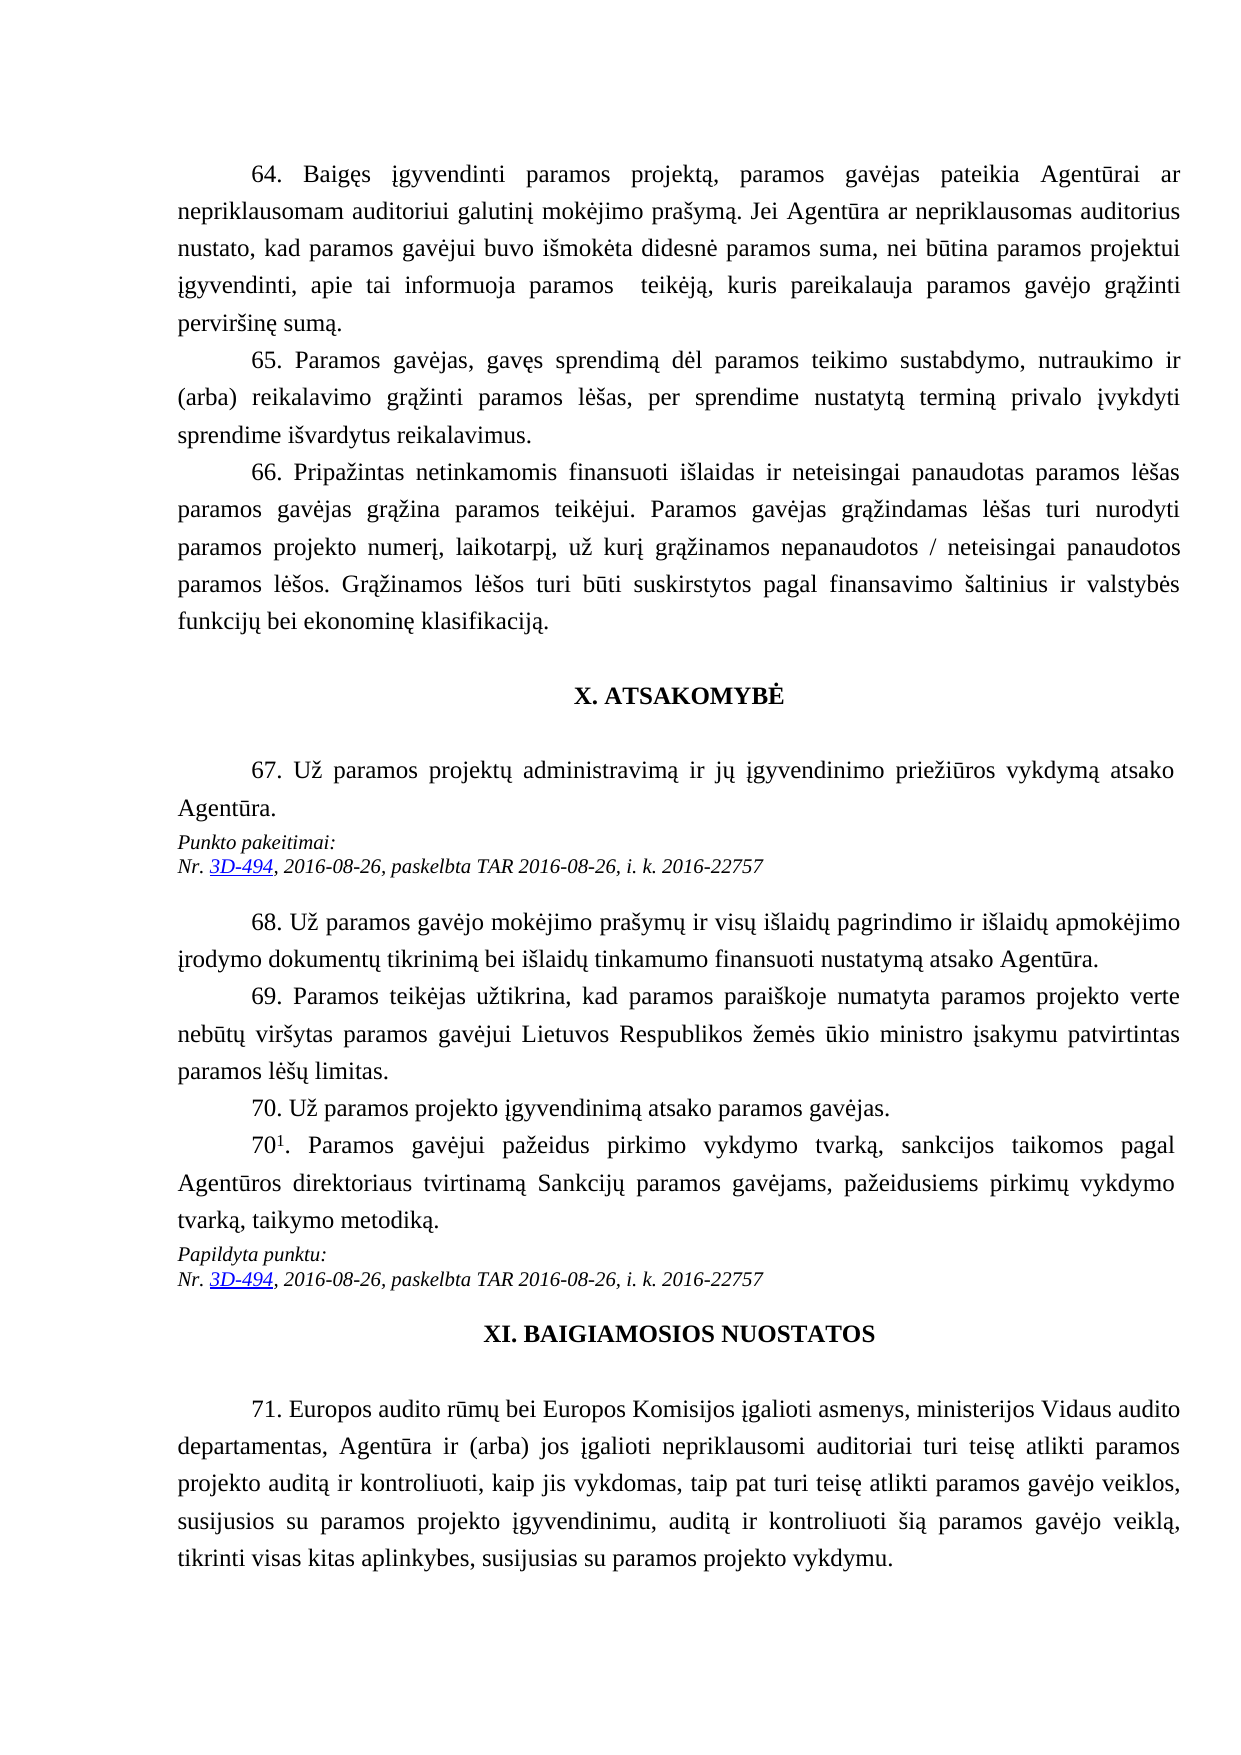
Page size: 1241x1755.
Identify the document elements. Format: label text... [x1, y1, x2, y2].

text 67. Už paramos projektų administravimą ir jų įgyvendinimo priežiūros vykdymą atsako Agentūra. [177, 755, 1175, 821]
text 71. Europos audito rūmų bei Europos Komisijos įgalioti asmenys, ministerijos Vidaus audito departamentas, Agentūra ir (arba) jos įgalioti nepriklausomi auditoriai turi teisę atlikti paramos projekto auditą ir kontroliuoti, kaip jis vykdomas, taip pat turi teisę atlikti paramos gavėjo veiklos, susijusios su paramos projekto įgyvendinimu, auditą ir kontroliuoti šią paramos gavėjo veiklą, tikrinti visas kitas aplinkybes, susijusias su paramos projekto vykdymu. [177, 1394, 1181, 1572]
text 66. Pripažintas netinkamomis finansuoti išlaidas ir neteisingai panaudotas paramos lėšas paramos gavėjas grąžina paramos teikėjui. Paramos gavėjas grąžindamas lėšas turi nurodyti paramos projekto numerį, laikotarpį, už kurį grąžinamos nepanaudotos / neteisingai panaudotos paramos lėšos. Grąžinamos lėšos turi būti suskirstytos pagal finansavimo šaltinius ir valstybės funkcijų bei ekonominę klasifikaciją. [177, 457, 1181, 635]
text 70. Už paramos projekto įgyvendinimą atsako paramos gavėjas. [177, 1093, 1181, 1122]
text Punkto pakeitimai: [177, 830, 1181, 854]
text Papildyta punktu: [177, 1242, 1181, 1266]
text 64. Baigęs įgyvendinti paramos projektą, paramos gavėjas pateikia Agentūrai ar nepriklausomam auditoriui galutinį mokėjimo prašymą. Jei Agentūra ar nepriklausomas auditorius nustato, kad paramos gavėjui buvo išmokėta didesnė paramos suma, nei būtina paramos projektui įgyvendinti, apie tai informuoja paramos teikėją, kuris pareikalauja paramos gavėjo grąžinti perviršinę sumą. [177, 159, 1181, 337]
text 68. Už paramos gavėjo mokėjimo prašymų ir visų išlaidų pagrindimo ir išlaidų apmokėjimo įrodymo dokumentų tikrinimą bei išlaidų tinkamumo finansuoti nustatymą atsako Agentūra. [177, 907, 1181, 973]
text XI. BAIGIAMOSIOS NUOSTATOS [177, 1319, 1181, 1348]
text 69. Paramos teikėjas užtikrina, kad paramos paraiškoje numatyta paramos projekto verte nebūtų viršytas paramos gavėjui Lietuvos Respublikos žemės ūkio ministro įsakymu patvirtintas paramos lėšų limitas. [177, 981, 1181, 1085]
text 65. Paramos gavėjas, gavęs sprendimą dėl paramos teikimo sustabdymo, nutraukimo ir (arba) reikalavimo grąžinti paramos lėšas, per sprendime nustatytą terminą privalo įvykdyti sprendime išvardytus reikalavimus. [177, 345, 1181, 448]
text Nr. 3D-494, 2016-08-26, paskelbta TAR 2016-08-26, i. k. 2016-22757 [177, 1266, 1181, 1291]
text Nr. 3D-494, 2016-08-26, paskelbta TAR 2016-08-26, i. k. 2016-22757 [177, 854, 1181, 878]
text 701. Paramos gavėjui pažeidus pirkimo vykdymo tvarką, sankcijos taikomos pagal Agentūros direktoriaus tvirtinamą Sankcijų paramos gavėjams, pažeidusiems pirkimų vykdymo tvarką, taikymo metodiką. [177, 1131, 1175, 1234]
text X. ATSAKOMYBĖ [177, 681, 1181, 709]
